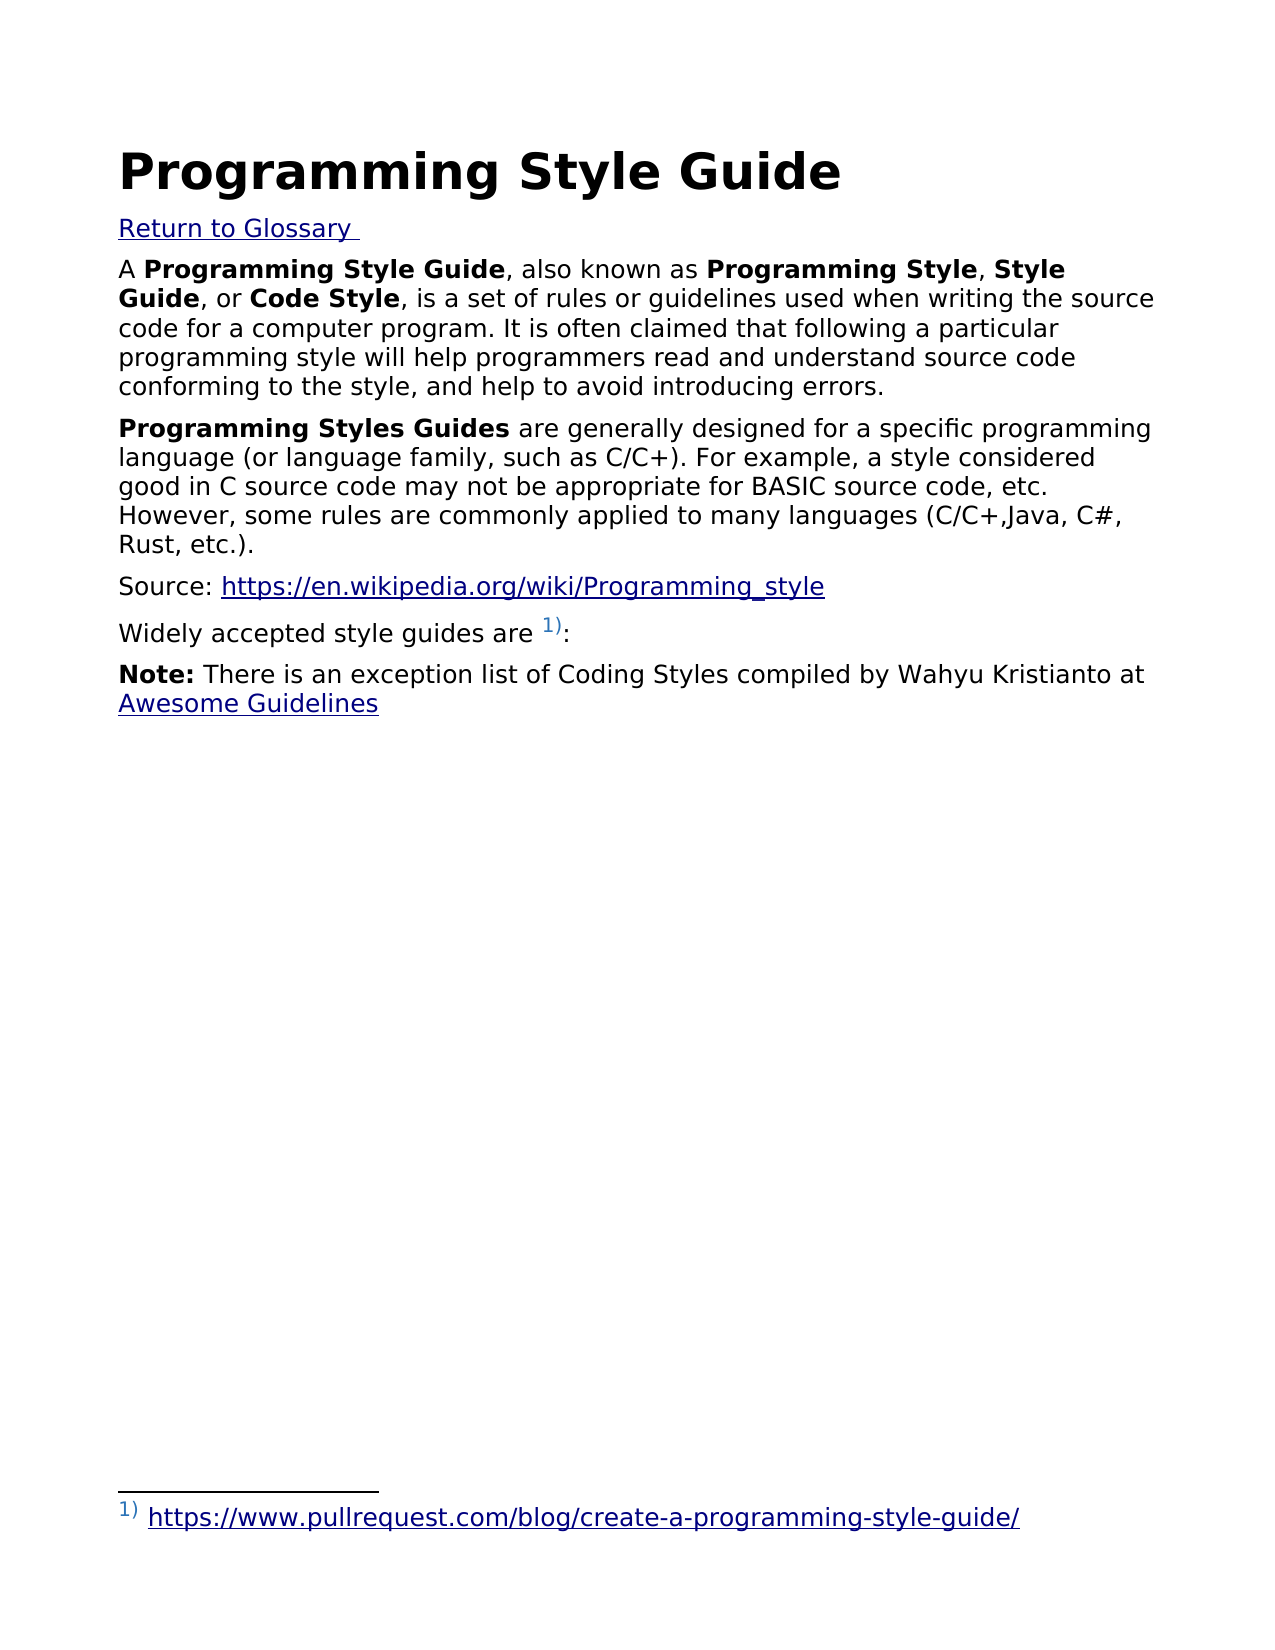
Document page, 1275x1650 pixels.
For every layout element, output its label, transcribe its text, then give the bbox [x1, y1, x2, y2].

text Note: There is an exception list of Coding Styles compiled by Wahyu Kristianto at Awesome Guidelines [118, 660, 1157, 719]
text Source: https://en.wikipedia.org/wiki/Programming_style [118, 572, 1157, 601]
text Programming Styles Guides are generally designed for a specific programming language (or language family, such as C/C+). For example, a style considered good in C source code may not be appropriate for BASIC source code, etc. However, some rules are commonly applied to many languages (C/C+,Java, C#, Rust, etc.). [118, 414, 1157, 560]
text Widely accepted style guides are : [118, 614, 1157, 648]
subtitle Programming Style Guide [118, 143, 1157, 201]
text https://www.pullrequest.com/blog/create-a-programming-style-guide/ [118, 1498, 1157, 1532]
text A Programming Style Guide, also known as Programming Style, Style Guide, or Code Style, is a set of rules or guidelines used when writing the source code for a computer program. It is often claimed that following a particular programming style will help programmers read and understand source code conforming to the style, and help to avoid introducing errors. [118, 256, 1157, 401]
text Return to Glossary [118, 214, 1157, 243]
